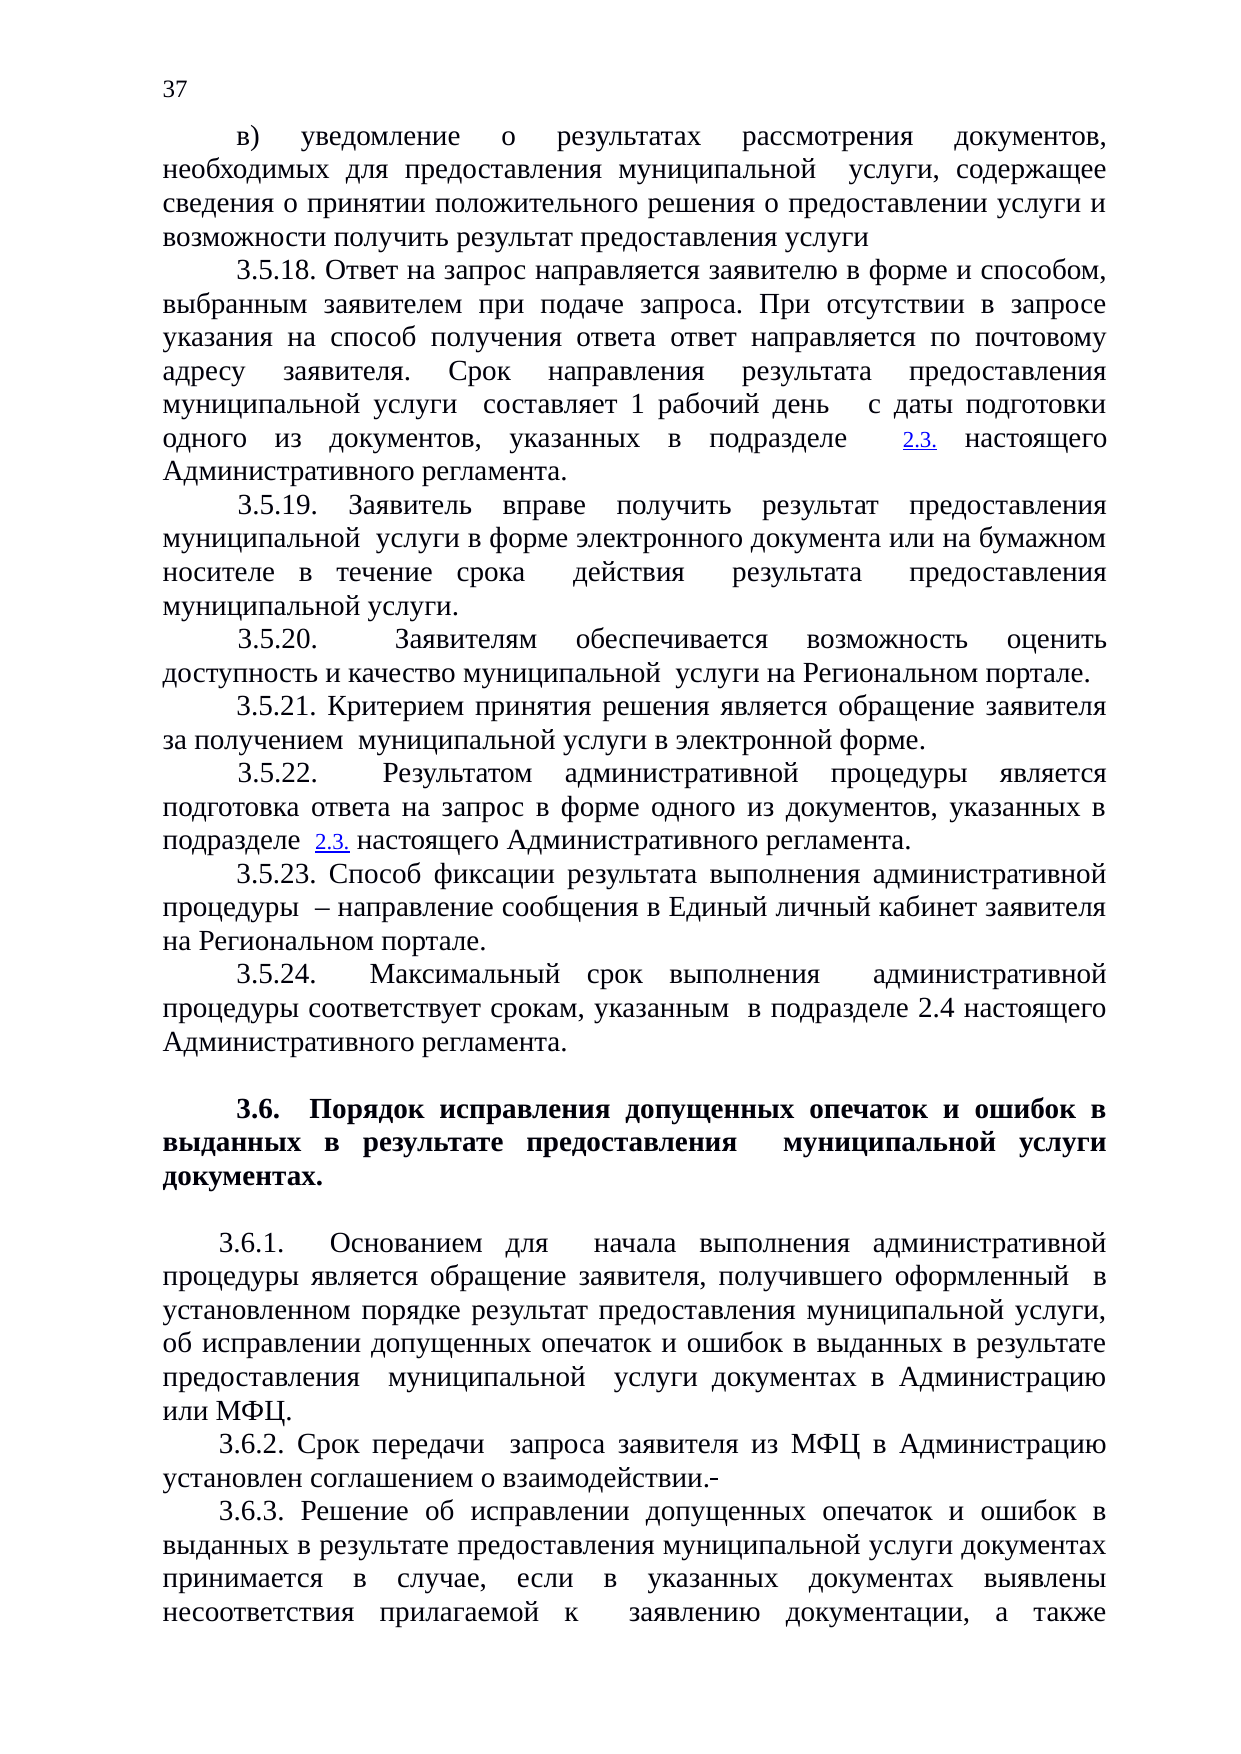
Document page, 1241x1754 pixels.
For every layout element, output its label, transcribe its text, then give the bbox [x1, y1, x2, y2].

text 3.6.1. Основанием для начала выполнения административной процедуры является обращение заявителя, получившего оформленный в установленном порядке результат предоставления муниципальной услуги, об исправлении допущенных опечаток и ошибок в выданных в результате предоставления муниципальной услуги документах в Администрацию или МФЦ. [162, 1225, 1107, 1426]
text 3.5.19. Заявитель вправе получить результат предоставления муниципальной услуги в форме электронного документа или на бумажном носителе в течение срока действия результата предоставления муниципальной услуги. [162, 487, 1107, 621]
text 3.5.23. Способ фиксации результата выполнения административной процедуры – направление сообщения в Единый личный кабинет заявителя на Региональном портале. [162, 856, 1107, 957]
text 3.5.22. Результатом административной процедуры является подготовка ответа на запрос в форме одного из документов, указанных в подразделе 2.3. настоящего Административного регламента. [162, 755, 1107, 856]
text 3.6.3. Решение об исправлении допущенных опечаток и ошибок в выданных в результате предоставления муниципальной услуги документах принимается в случае, если в указанных документах выявлены несоответствия прилагаемой к заявлению документации, а также [162, 1493, 1107, 1627]
text 3.6.2. Срок передачи запроса заявителя из МФЦ в Администрацию установлен соглашением о взаимодействии. [162, 1426, 1107, 1493]
text 3.5.21. Критерием принятия решения является обращение заявителя за получением муниципальной услуги в электронной форме. [162, 688, 1107, 755]
text 3.5.24. Максимальный срок выполнения административной процедуры соответствует срокам, указанным в подразделе 2.4 настоящего Административного регламента. [162, 957, 1107, 1057]
text 3.5.20. Заявителям обеспечивается возможность оценить доступность и качество муниципальной услуги на Региональном портале. [162, 621, 1107, 688]
text в) уведомление о результатах рассмотрения документов, необходимых для предоставления муниципальной услуги, содержащее сведения о принятии положительного решения о предоставлении услуги и возможности получить результат предоставления услуги [162, 118, 1107, 252]
text 3.5.18. Ответ на запрос направляется заявителю в форме и способом, выбранным заявителем при подаче запроса. При отсутствии в запросе указания на способ получения ответа ответ направляется по почтовому адресу заявителя. Срок направления результата предоставления муниципальной услуги составляет 1 рабочий день с даты подготовки одного из документов, указанных в подразделе 2.3. настоящего Административного регламента. [162, 252, 1107, 487]
text 3.6. Порядок исправления допущенных опечаток и ошибок в выданных в результате предоставления муниципальной услуги документах. [162, 1091, 1107, 1191]
